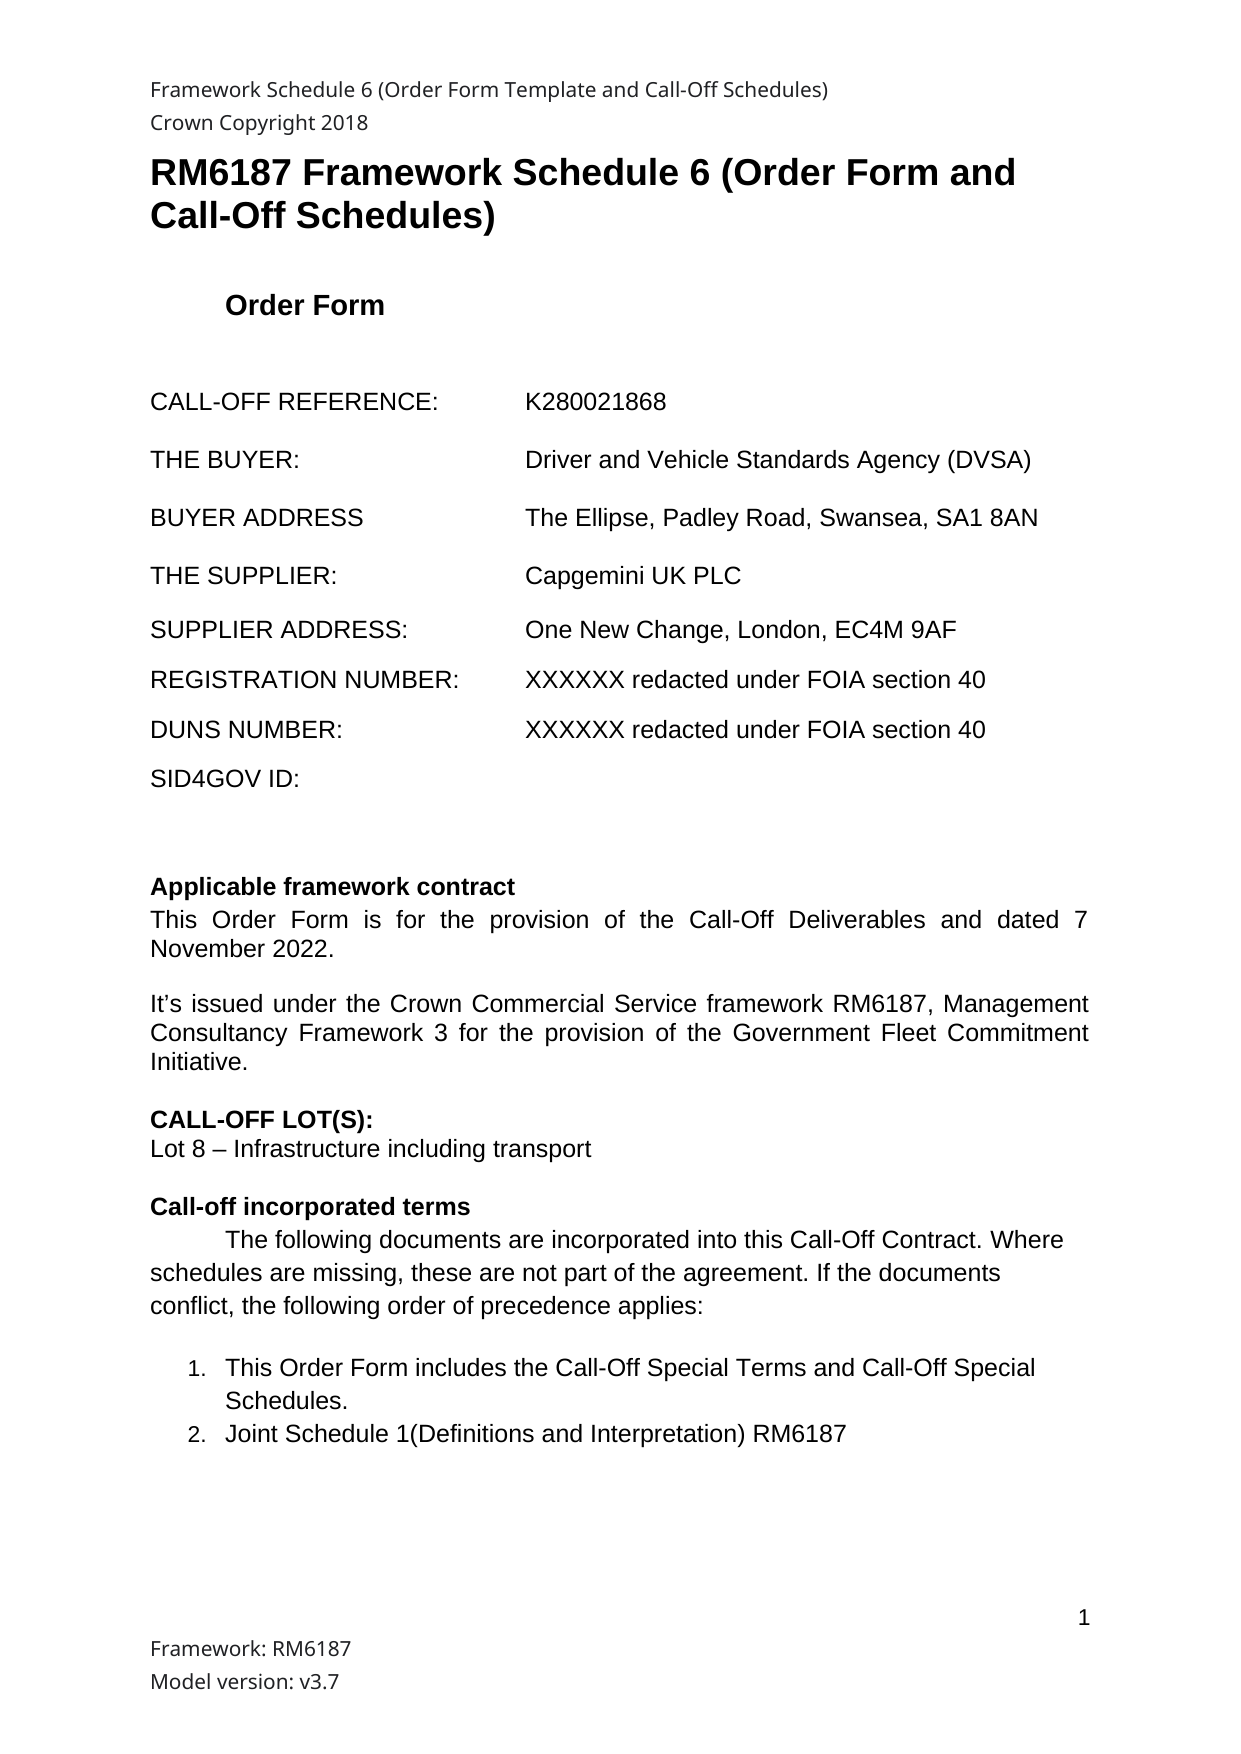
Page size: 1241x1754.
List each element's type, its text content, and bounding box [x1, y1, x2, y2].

subtitle CALL-OFF LOT(S): Lot 8 – Infrastructure including transport [150, 1105, 1090, 1163]
list Joint Schedule 1(Definitions and Interpretation) RM6187 [187, 1419, 1090, 1448]
text REGISTRATION NUMBER: XXXXXX redacted under FOIA section 40 [150, 665, 1090, 694]
list This Order Form includes the Call-Off Special Terms and Call-Off Special Schedules. [187, 1353, 1090, 1415]
subtitle Applicable framework contract [150, 872, 1090, 900]
text THE SUPPLIER: Capgemini UK PLC [150, 561, 1090, 590]
text DUNS NUMBER: XXXXXX redacted under FOIA section 40 [150, 714, 1090, 743]
text It’s issued under the Crown Commercial Service framework RM6187, Management Consultancy Framework 3 for the provision of the Government Fleet Commitment Initiative. [150, 989, 1090, 1076]
text CALL-OFF REFERENCE: K280021868 [150, 387, 1090, 416]
subtitle Call-off incorporated terms [150, 1192, 1090, 1221]
text SUPPLIER ADDRESS: One New Change, London, EC4M 9AF [150, 611, 1090, 644]
text SID4GOV ID: [150, 764, 1090, 793]
subtitle RM6187 Framework Schedule 6 (Order Form and Call-Off Schedules) [150, 150, 1090, 236]
list The following documents are incorporated into this Call-Off Contract. Where schedules are missing, these are not part of the agreement. If the documents conflict, the following order of precedence applies: [150, 1225, 1090, 1320]
subtitle Order Form [150, 288, 1090, 321]
text BUYER ADDRESS The Ellipse, Padley Road, Swansea, SA1 8AN [150, 503, 1090, 532]
text This Order Form is for the provision of the Call-Off Deliverables and dated 7 November 2022. [150, 905, 1090, 962]
text THE BUYER: Driver and Vehicle Standards Agency (DVSA) [150, 445, 1090, 474]
